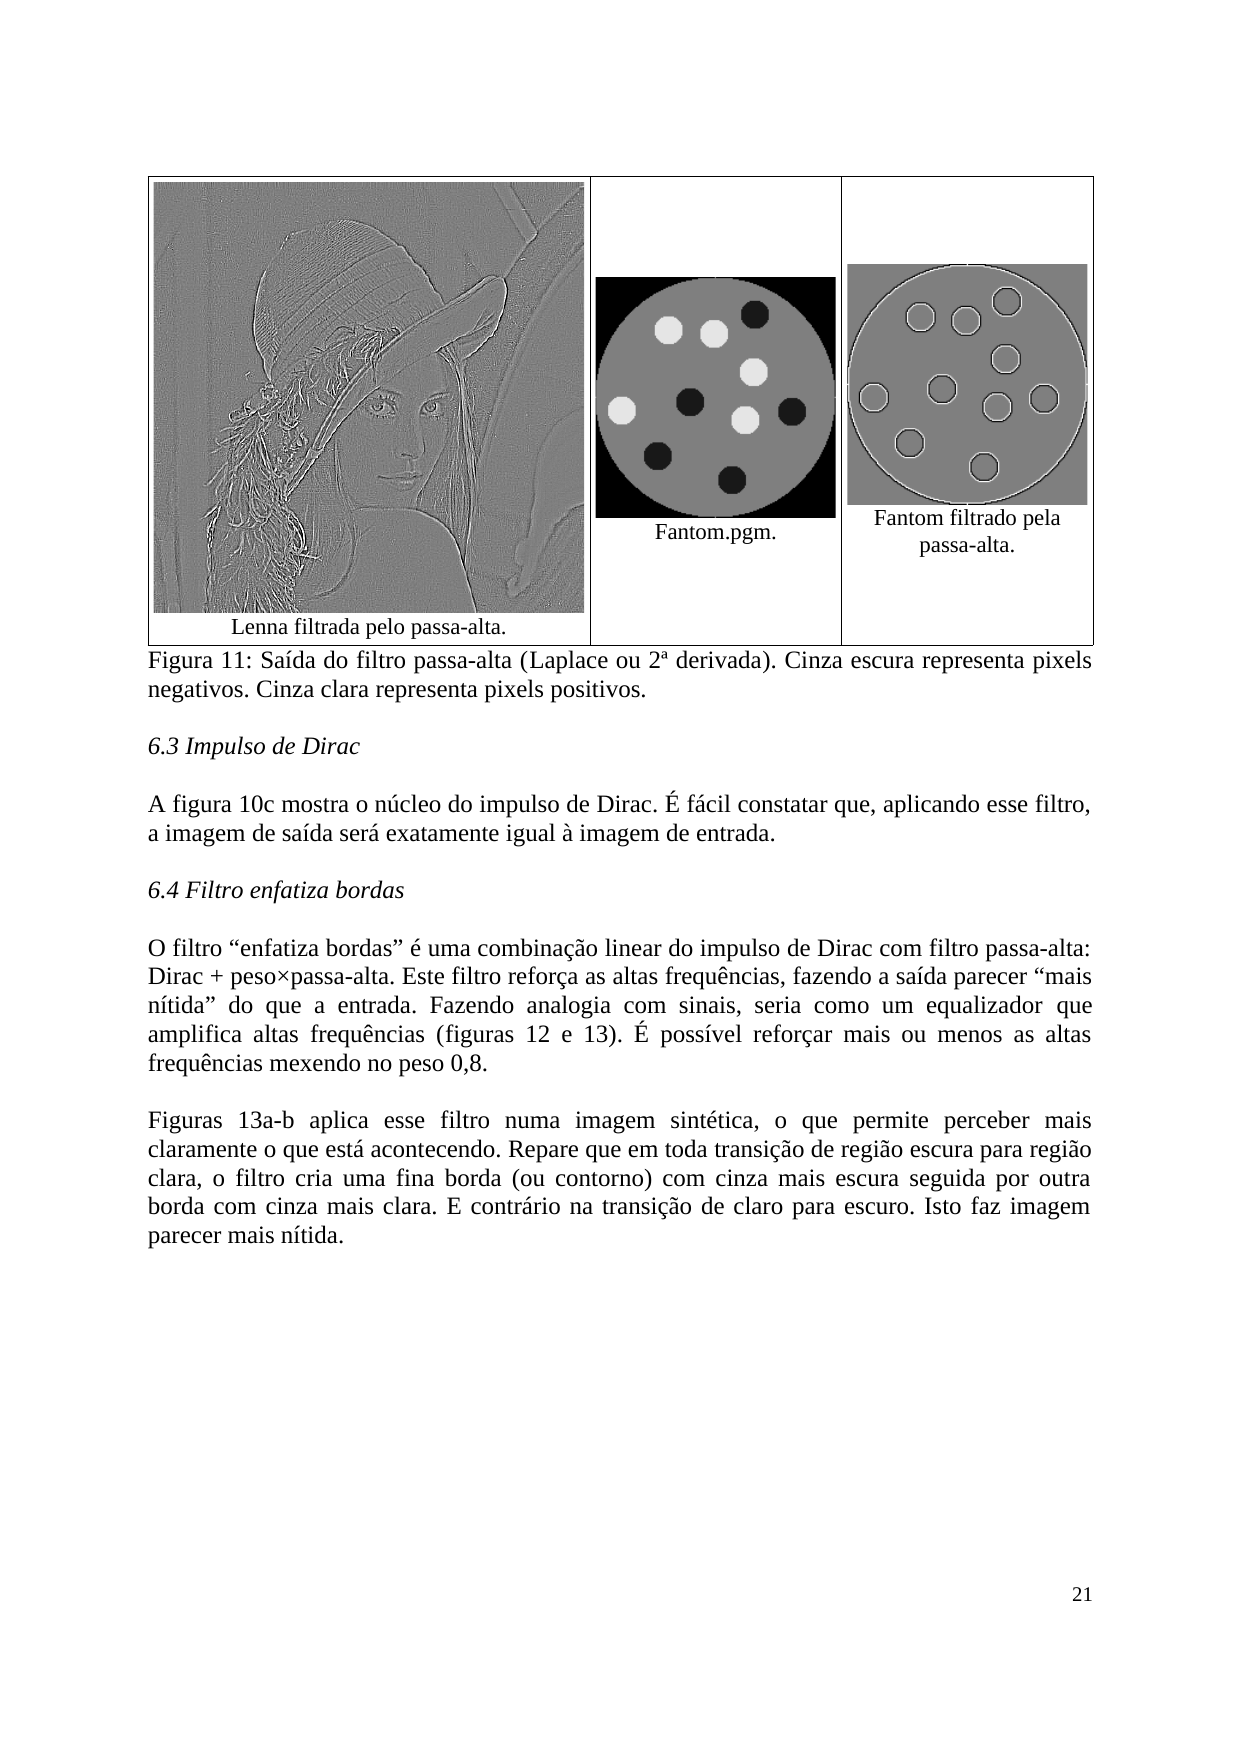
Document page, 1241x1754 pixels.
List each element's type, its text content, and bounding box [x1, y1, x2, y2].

text A figura 10c mostra o núcleo do impulso de Dirac. É fácil constatar que, aplicando esse filtro, a imagem de saída será exatamente igual à imagem de entrada. [148, 789, 1092, 846]
picture [847, 264, 1088, 505]
table_header Fantom.pgm. [591, 177, 841, 645]
table_header Lenna filtrada pelo passa-alta. [149, 177, 590, 645]
text Figuras 13a-b aplica esse filtro numa imagem sintética, o que permite perceber mais claramente o que está acontecendo. Repare que em toda transição de região escura para região clara, o filtro cria uma fina borda (ou contorno) com cinza mais escura seguida por outra borda com cinza mais clara. E contrário na transição de claro para escuro. Isto faz imagem parecer mais nítida. [148, 1105, 1092, 1249]
text 6.3 Impulso de Dirac [148, 731, 1092, 760]
text Figura 11: Saída do filtro passa-alta (Laplace ou 2ª derivada). Cinza escura representa pixels negativos. Cinza clara representa pixels positivos. [148, 646, 1092, 703]
text 6.4 Filtro enfatiza bordas [148, 875, 1092, 904]
text O filtro “enfatiza bordas” é uma combinação linear do impulso de Dirac com filtro passa-alta: Dirac + peso×passa-alta. Este filtro reforça as altas frequências, fazendo a saída parecer “mais nítida” do que a entrada. Fazendo analogia com sinais, seria como um equalizador que amplifica altas frequências (figuras 12 e 13). É possível reforçar mais ou menos as altas frequências mexendo no peso 0,8. [148, 933, 1092, 1076]
table_header Fantom filtrado pela passa-alta. [842, 177, 1093, 645]
picture [595, 277, 836, 518]
picture [153, 182, 585, 613]
